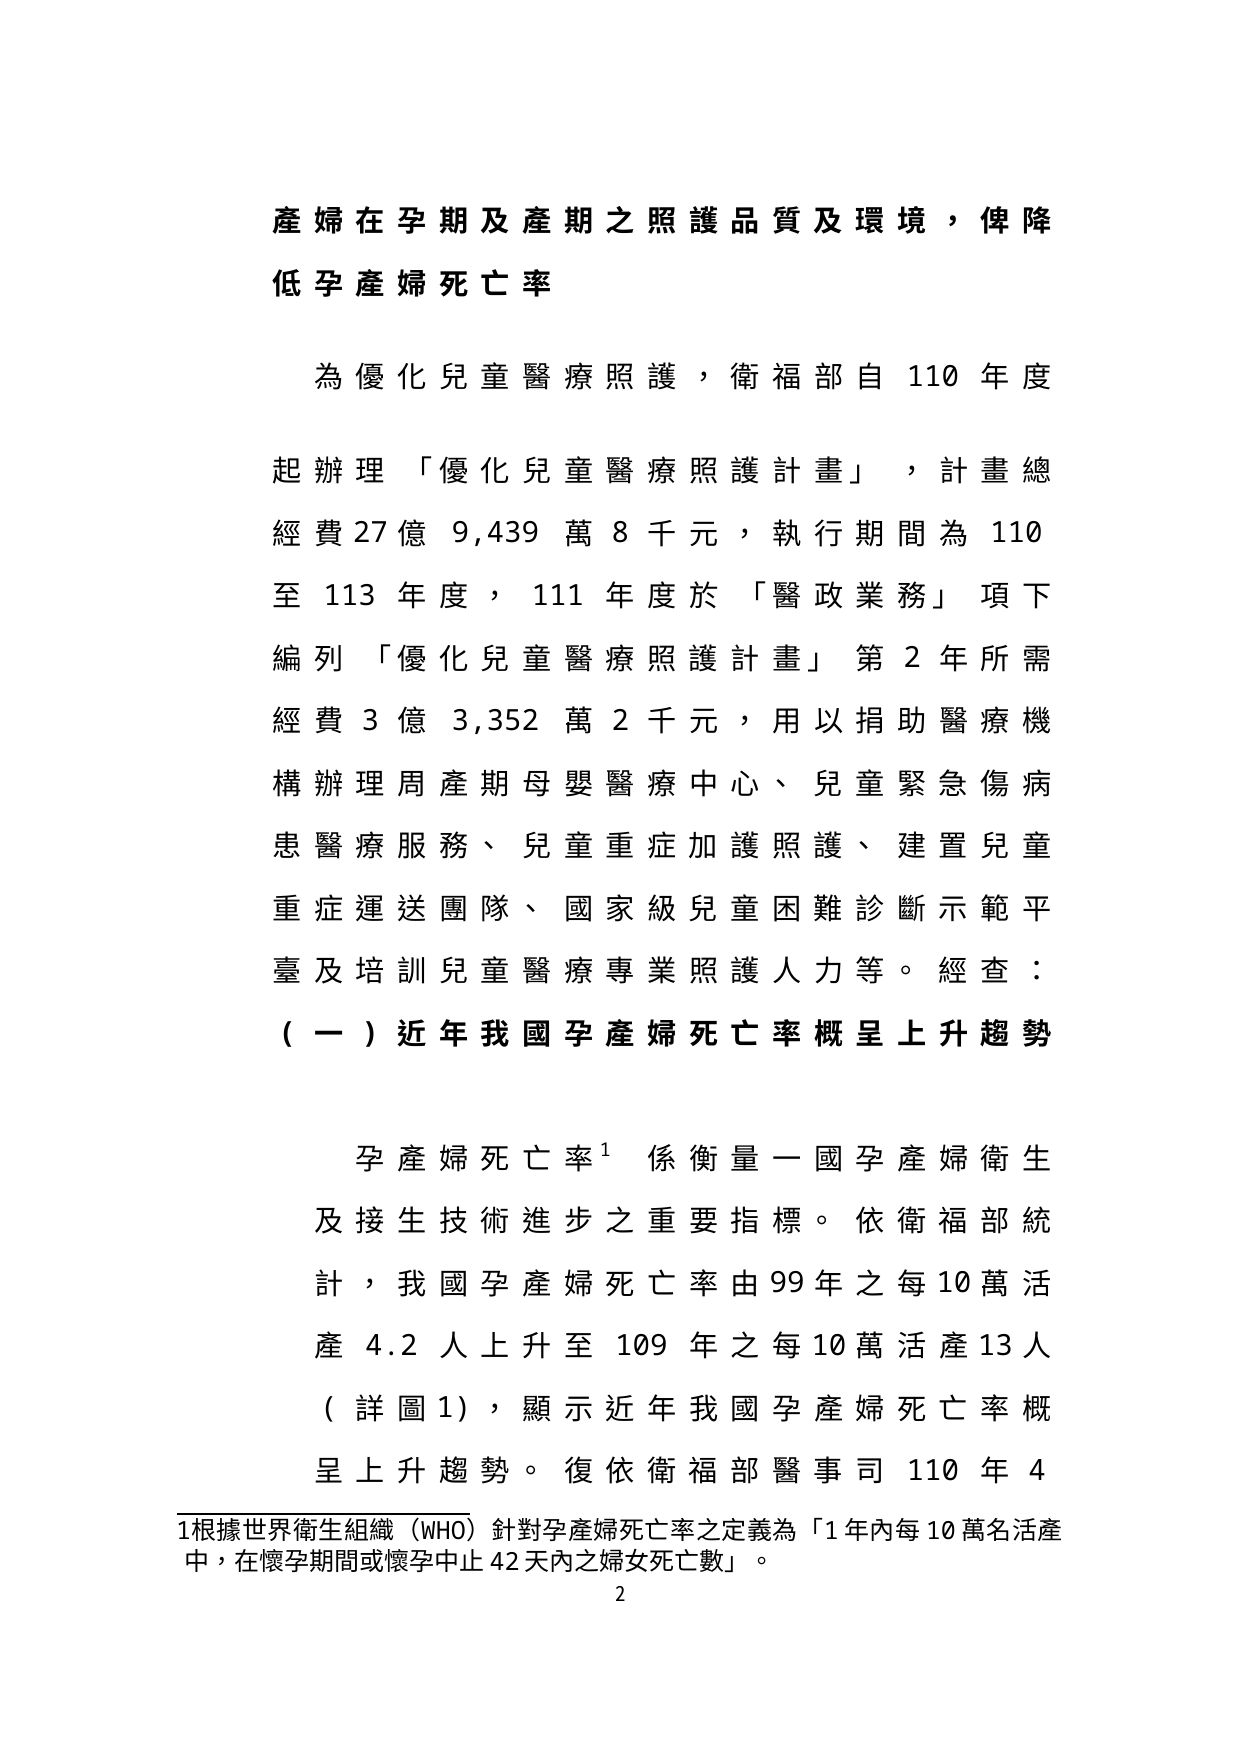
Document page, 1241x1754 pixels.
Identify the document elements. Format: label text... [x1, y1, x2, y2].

text 為優化兒童醫療照護，衛福部自110年度起辦理「優化兒童醫療照護計畫」，計畫總經費27億9,439萬8千元，執行期間為110至113年度，111年度於「醫政業務」項下編列「優化兒童醫療照護計畫」第2年所需經費3億3,352萬2千元，用以捐助醫療機構辦理周產期母嬰醫療中心、兒童緊急傷病患醫療服務、兒童重症加護照護、建置兒童重症運送團隊、國家級兒童困難診斷示範平臺及培訓兒童醫療專業照護人力等。經查： [242, 302, 1058, 990]
text 產婦在孕期及產期之照護品質及環境，俾降低孕產婦死亡率 [183, 177, 1058, 302]
text 根據世界衛生組織（WHO）針對孕產婦死亡率之定義為「1年內每10萬名活產中，在懷孕期間或懷孕中止42天內之婦女死亡數」。 [176, 1514, 1063, 1577]
text 孕產婦死亡率係衡量一國孕產婦衛生及接生技術進步之重要指標。依衛福部統計，我國孕產婦死亡率由99年之每10萬活產4.2人上升至109年之每10萬活產13人(詳圖1)，顯示近年我國孕產婦死亡率概呈上升趨勢。復依衛福部醫事司110年4月出版之2020生產事故救濟報告指出，108年度我國孕產婦死亡主要原因，多為多重死亡原因導致，主要原因依序為子宮收縮不良/產後大出血/瀰漫性血管內凝血症(占死亡審定救濟件數27件之48.1%)；疑似或確診為羊水栓塞者(占29.6%)；妊娠高血壓及血管栓塞或肺栓塞(占18.5%)；產後相關感染及胎盤早期剝離(占14.8%)，及敗血性休克(占11.1%)，多數之死亡成因與高齡生育相關。依據國民健康署新聞稿指出，國人平均結婚及初次懷孕年齡逐年提高，高危險妊娠併發症日增，允宜賡續提升我國孕產婦在孕期及產期之照護品質及環境，俾降低孕產婦死亡率。 [271, 1052, 1058, 1490]
text (一)近年我國孕產婦死亡率概呈上升趨勢 [242, 990, 1058, 1052]
